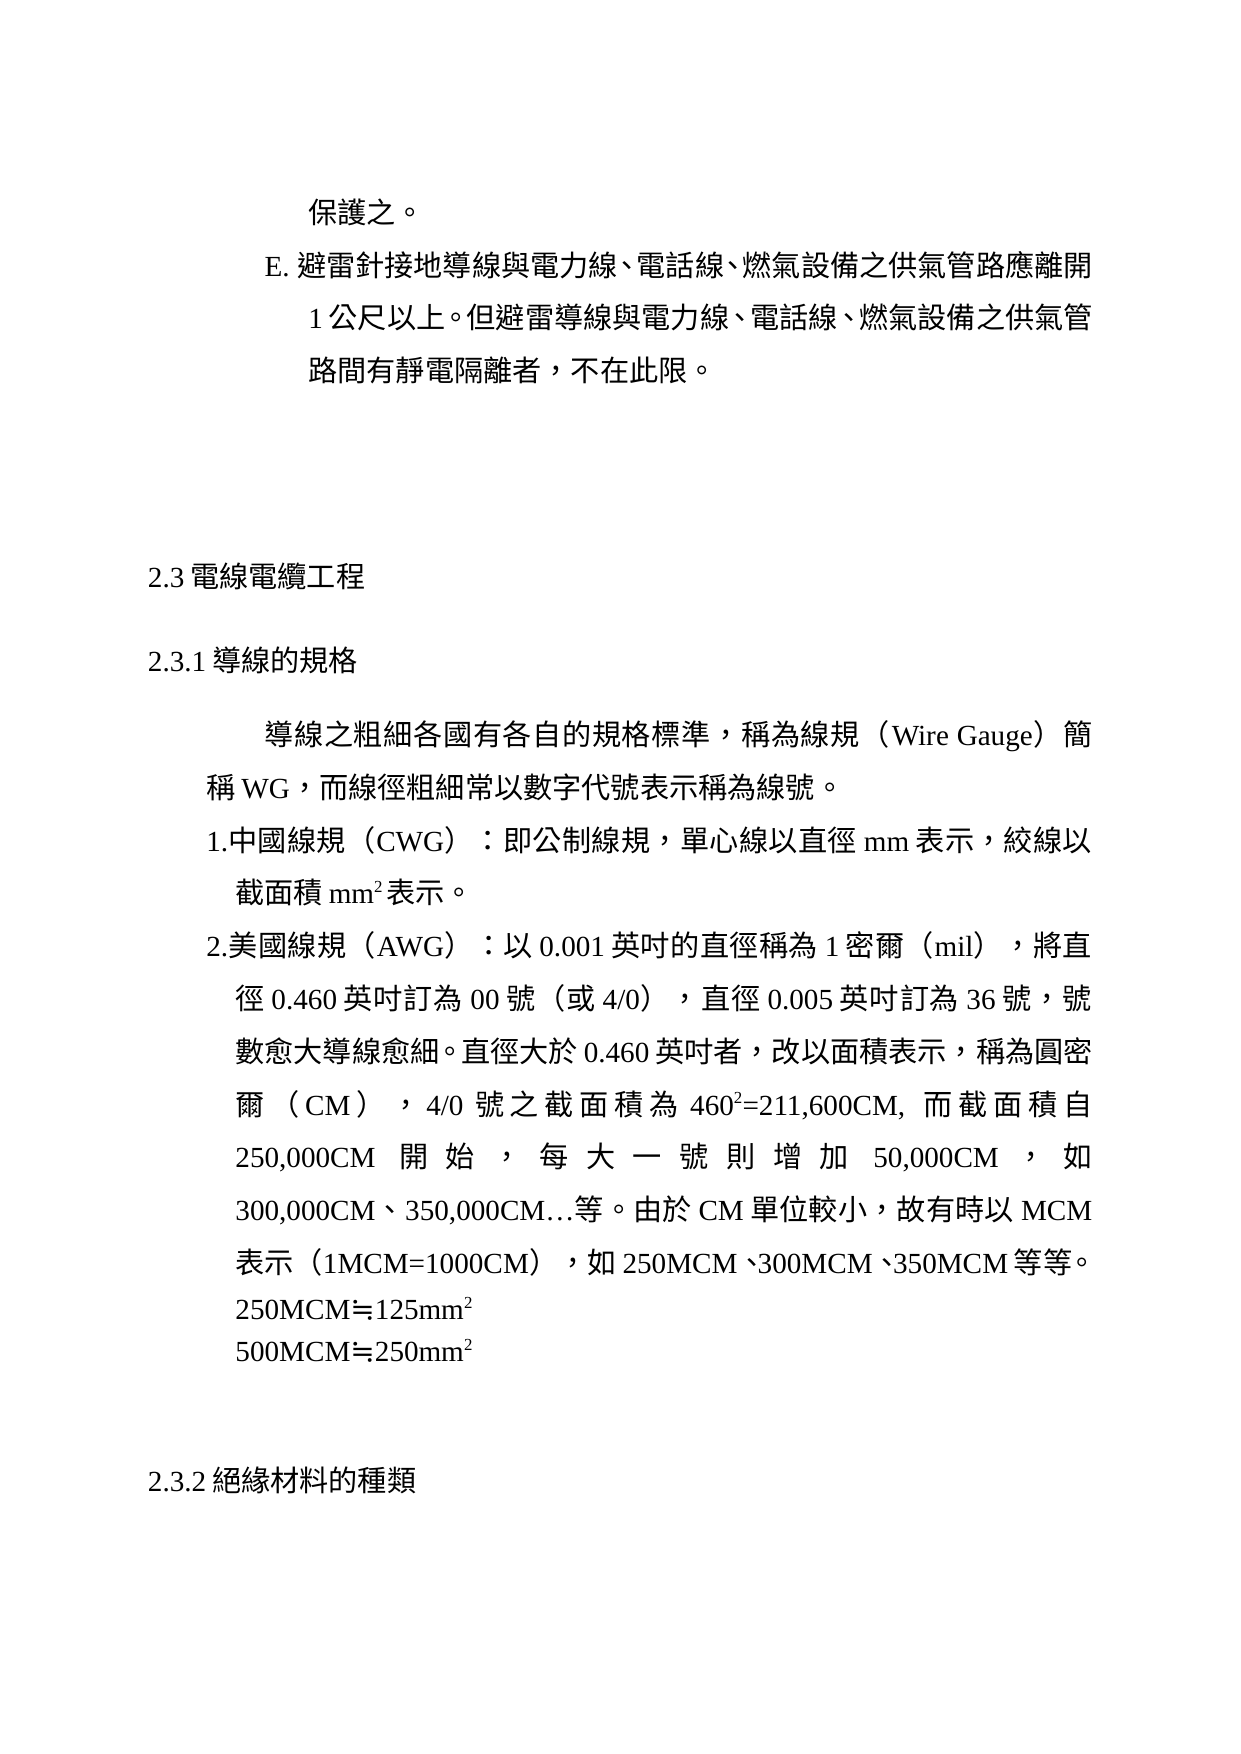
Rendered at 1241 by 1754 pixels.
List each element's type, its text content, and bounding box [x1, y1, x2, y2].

subtitle 2.3電線電纜工程 [148, 553, 1092, 596]
text 2.美國線規（AWG）：以0.001英吋的直徑稱為1密爾（mil），將直徑0.460英吋訂為00號（或4/0），直徑0.005英吋訂為36號，號數愈大導線愈細。直徑大於0.460英吋者，改以面積表示，稱為圓密爾（CM），4/0號之截面積為4602=211,600CM, 而截面積自250,000CM開始，每大一號則增加50,000CM，如300,000CM、350,000CM…等。由於CM單位較小，故有時以MCM表示（1MCM=1000CM），如250MCM、300MCM、350MCM等等。 [206, 923, 1092, 1282]
subtitle 2.3.1導線的規格 [148, 638, 1092, 680]
text 導線之粗細各國有各自的規格標準，稱為線規（Wire Gauge）簡稱WG，而線徑粗細常以數字代號表示稱為線號。 [206, 711, 1092, 807]
text 250MCM≒125mm2 [235, 1292, 1092, 1326]
text 保護之。 [264, 189, 1092, 232]
text 1.中國線規（CWG）：即公制線規，單心線以直徑mm表示，絞線以截面積mm2表示。 [206, 817, 1092, 912]
subtitle 2.3.2絕緣材料的種類 [148, 1458, 1092, 1500]
text 500MCM≒250mm2 [235, 1334, 1092, 1368]
text E. 避雷針接地導線與電力線、電話線、燃氣設備之供氣管路應離開1公尺以上。但避雷導線與電力線、電話線、燃氣設備之供氣管路間有靜電隔離者，不在此限。 [264, 242, 1092, 390]
